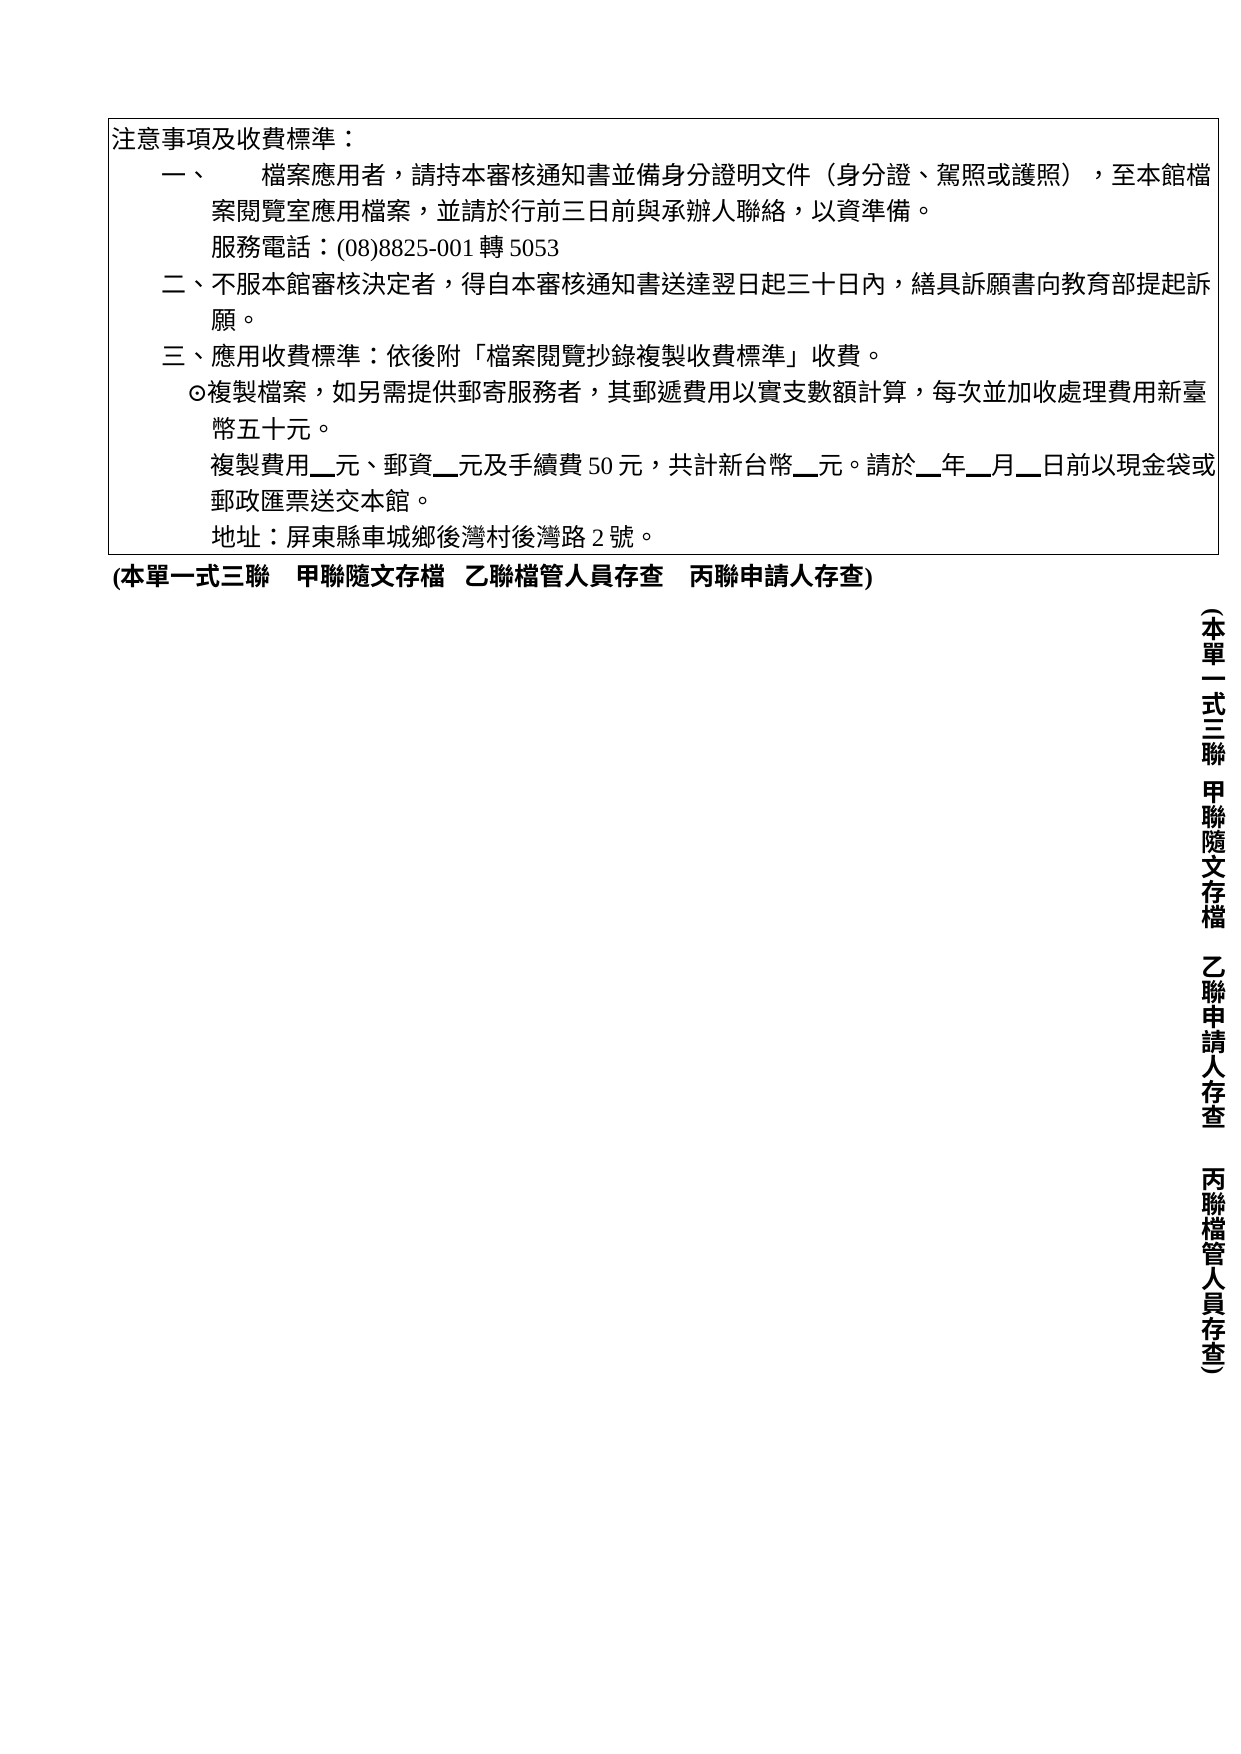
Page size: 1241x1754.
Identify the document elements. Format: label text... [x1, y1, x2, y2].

text (本單一式三聯 甲聯隨文存檔 乙聯申請人存查 丙聯檔管人員存查) [1196, 608, 1232, 1515]
table_cell 注意事項及收費標準： 檔案應用者，請持本審核通知書並備身分證明文件（身分證、駕照或護照），至本館檔案閱覽室應用檔案，並請於行前三日前與承辦人聯絡，以資準備。 服務電話：(08)8825-001轉5053 二、不服本館審核決定者，得自本審核通知書送達翌日起三十日內，繕具訴願書向教育部提起訴願。 三、應用收費標準：依後附「檔案閱覽抄錄複製收費標準」收費。 ⊙複製檔案，如另需提供郵寄服務者，其郵遞費用以實支數額計算，每次並加收處理費用新臺幣五十元。 複製費用▁元、郵資▁元及手續費50元，共計新台幣▁元。請於▁年▁月▁日前以現金袋或郵政匯票送交本館。 地址：屏東縣車城鄉後灣村後灣路2號。 [109, 119, 1218, 554]
text (本單一式三聯 甲聯隨文存檔 乙聯檔管人員存查 丙聯申請人存查) [112, 555, 1128, 593]
text [1165, 593, 1240, 1530]
